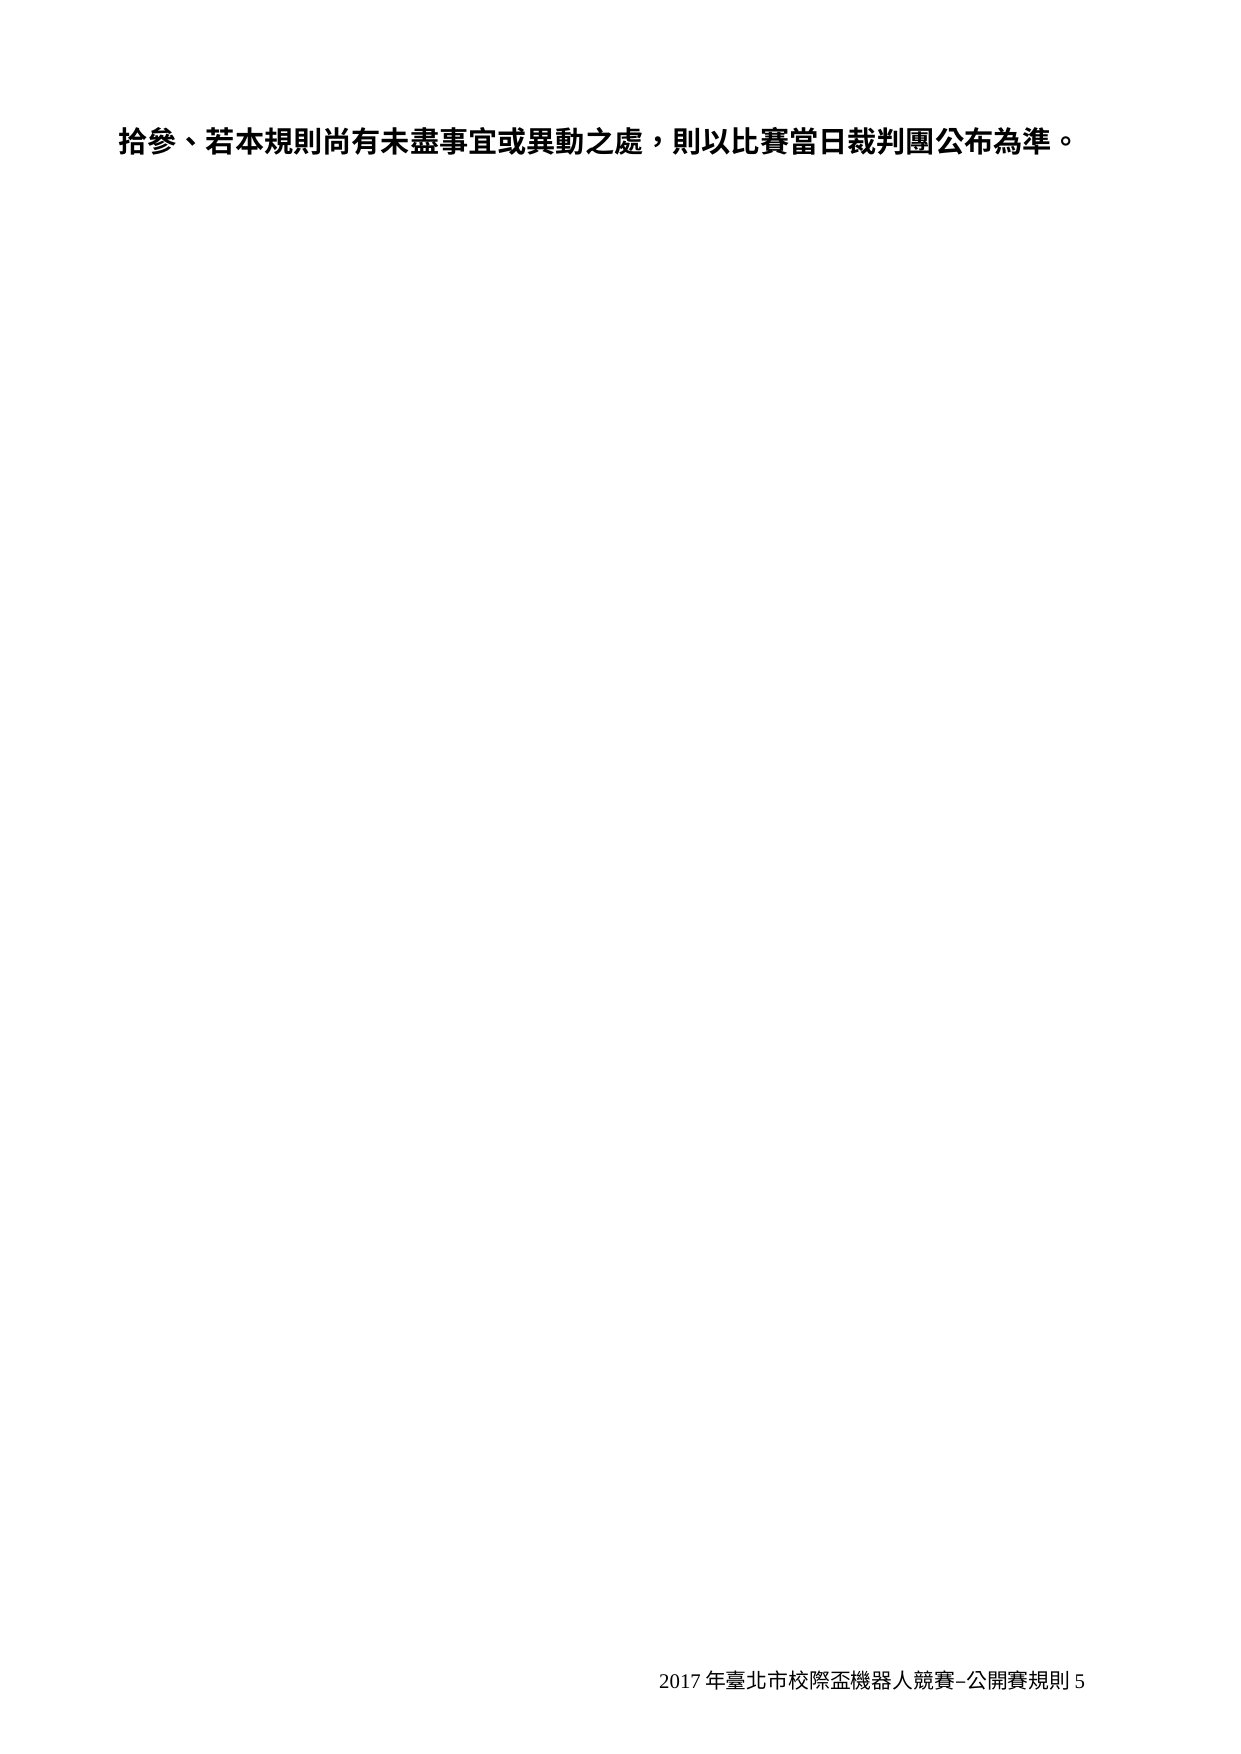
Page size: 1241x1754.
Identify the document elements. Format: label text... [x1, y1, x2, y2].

text 拾參、若本規則尚有未盡事宜或異動之處，則以比賽當日裁判團公布為準。 [118, 118, 1122, 160]
